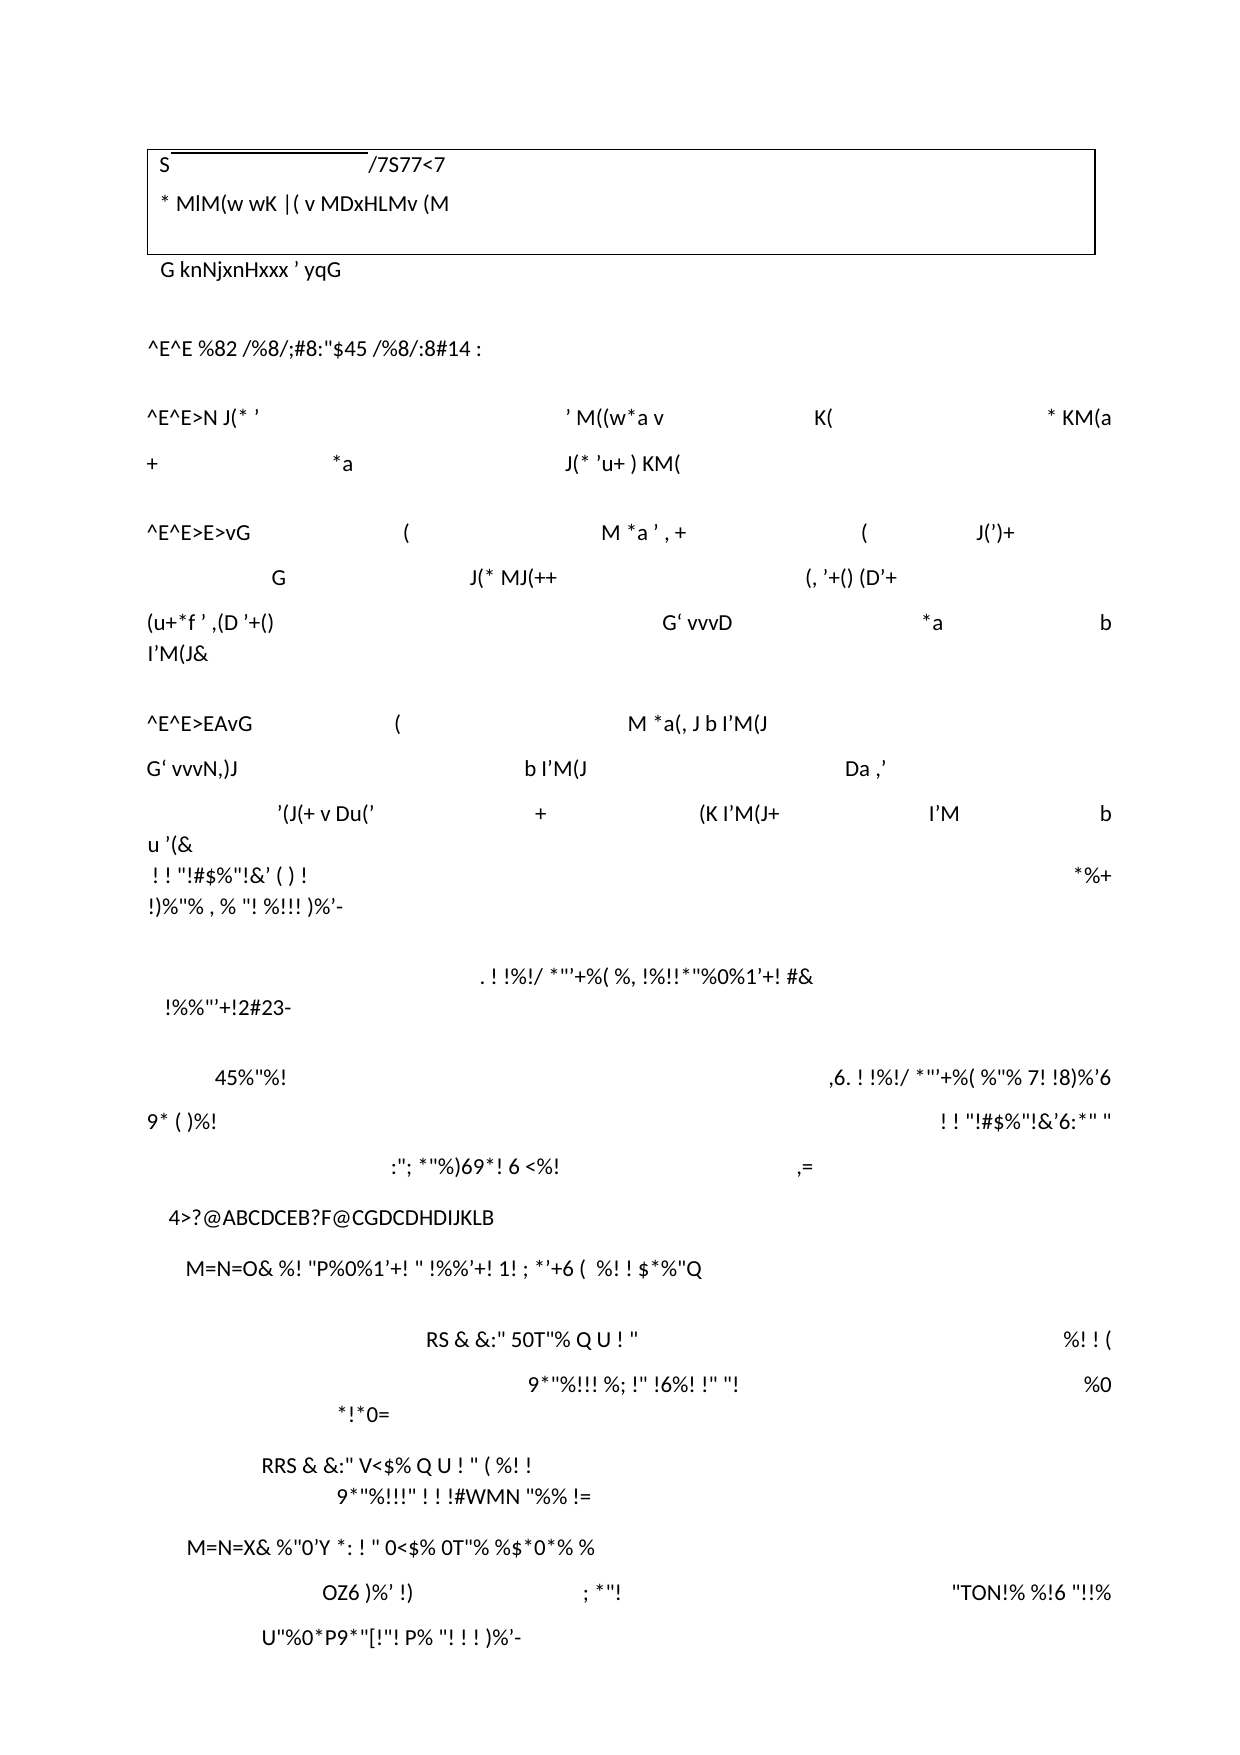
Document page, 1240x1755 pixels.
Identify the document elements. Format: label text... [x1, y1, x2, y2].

text 9*"%!!!" ! ! !#WMN "%% != [336, 1482, 1109, 1510]
text G knNjxnHxxx ’ yqG [160, 255, 1109, 283]
text 4>?@ABCDCEB?F@CGDCDHDIJKLB [168, 1203, 1109, 1232]
text 9*"%!!! %; !" !6%! !" "! %0 [148, 1370, 1112, 1398]
text M=N=O& %! "P%0%1’+! " !%%’+! 1! ; *’+6 ( %! ! $*%"Q [185, 1254, 1109, 1283]
text ^E^E %82 /%8/;#8:"$45 /%8/:8#14 : [147, 334, 1109, 362]
text ^E^E>N J(* ’ ’ M((w*a v K( * KM(a [146, 403, 1112, 432]
text + *a J(* ’u+ ) KM( [146, 449, 1112, 477]
text OZ6 )%’ !) ; *"! "TON!% %!6 "!!% [148, 1578, 1112, 1606]
text ! ! "!#$%"!&’ ( ) ! *%+ [146, 861, 1112, 889]
text (u+*f ’ ,(D ’+() G‘ vvvD *a b [146, 608, 1112, 636]
text 9* ( )%! ! ! "!#$%"!&’6:*" " [146, 1107, 1112, 1135]
text !)%"% , % "! %!!! )%’- [147, 892, 1109, 920]
text 45%"%! ,6. ! !%!/ *"’+%( %"% 7! !8)%’6 [148, 1063, 1112, 1091]
text G‘ vvvN,)J b I’M(J Da ,’ [146, 754, 1112, 782]
text ’(J(+ v Du(’ + (K I’M(J+ I’M b [148, 799, 1112, 827]
text . ! !%!/ *"’+%( %, !%!!*"%0%1’+! #& [181, 962, 1112, 990]
text M=N=X& %"0’Y *: ! " 0<$% 0T"% %$*0*% % [186, 1533, 1109, 1561]
text RRS & &:" V<$% Q U ! " ( %! ! [261, 1451, 1109, 1479]
text I’M(J& [147, 639, 1109, 667]
text G J(* MJ(++ (, ’+() (D’+ [148, 563, 1112, 592]
text ^E^E>E>vG ( M *a ’ , + ( J(’)+ [146, 518, 1112, 546]
text RS & &:" 50T"% Q U ! " %! ! ( [148, 1325, 1112, 1353]
text !%%"’+!2#23- [164, 993, 1109, 1021]
text u ’(& [147, 830, 1109, 858]
text *!*0= [336, 1400, 1109, 1428]
table_header S /7S77<7 * MlM(w wK |( v MDxHLMv (M [148, 150, 1094, 254]
text U"%0*P9*"[!"! P% "! ! ! )%’- [261, 1623, 1109, 1651]
text :"; *"%)69*! 6 <%! ,= [146, 1152, 1112, 1180]
text ^E^E>EAvG ( M *a(, J b I’M(J [146, 709, 1112, 737]
